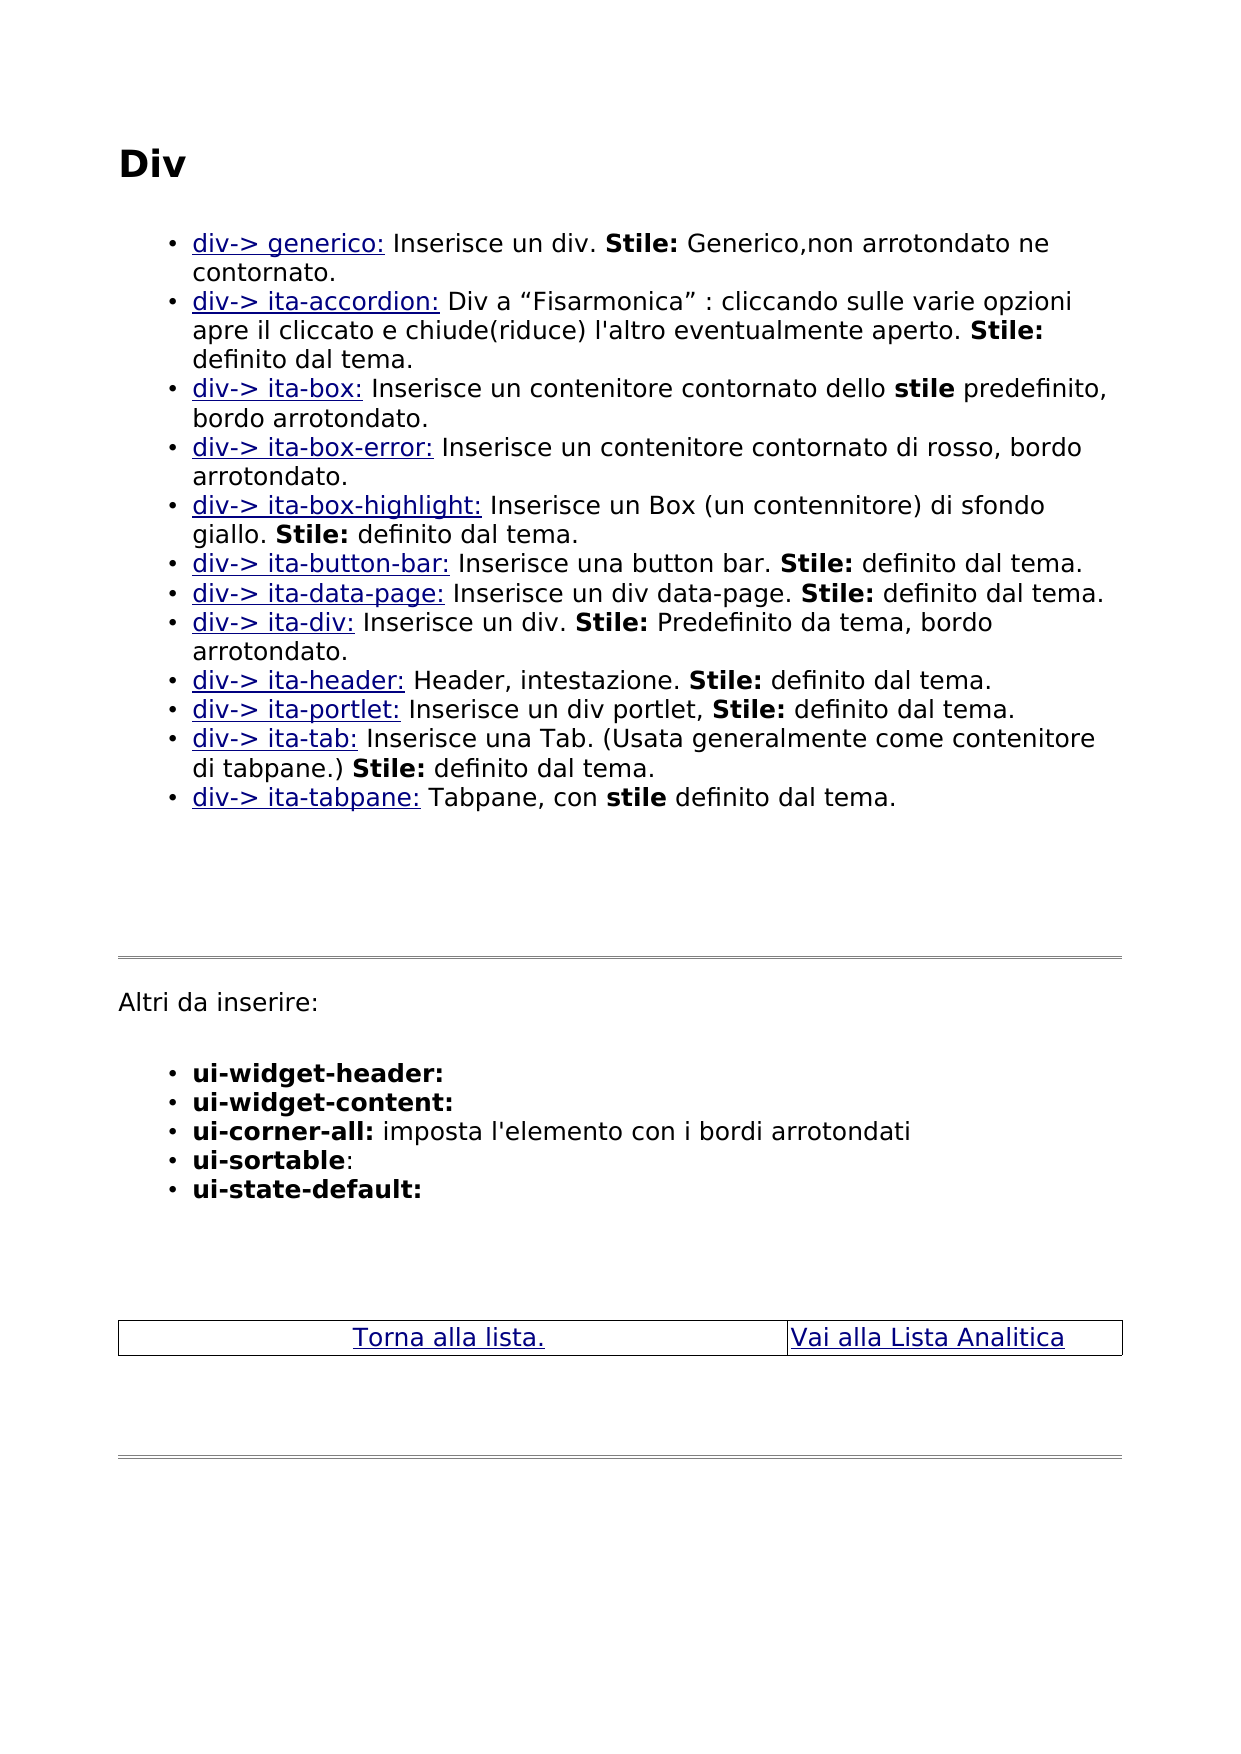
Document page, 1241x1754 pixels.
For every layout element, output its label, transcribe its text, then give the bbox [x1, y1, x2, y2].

list div-> ita-accordion: Div a “Fisarmonica” : cliccando sulle varie opzioni apre il cliccato e chiude(riduce) l'altro eventualmente aperto. Stile: definito dal tema. [177, 287, 1122, 374]
list div-> ita-tabpane: Tabpane, con stile definito dal tema. [177, 783, 1122, 812]
table_header Vai alla Lista Analitica [788, 1321, 1122, 1355]
subtitle Div [118, 143, 1122, 187]
list div-> generico: Inserisce un div. Stile: Generico,non arrotondato ne contornato. [177, 229, 1122, 287]
list div-> ita-box-error: Inserisce un contenitore contornato di rosso, bordo arrotondato. [177, 433, 1122, 491]
text Altri da inserire: [118, 988, 1122, 1017]
list div-> ita-div: Inserisce un div. Stile: Predefinito da tema, bordo arrotondato. [177, 608, 1122, 666]
list div-> ita-box-highlight: Inserisce un Box (un contennitore) di sfondo giallo. Stile: definito dal tema. [177, 491, 1122, 549]
list div-> ita-box: Inserisce un contenitore contornato dello stile predefinito, bordo arrotondato. [177, 374, 1122, 433]
list div-> ita-tab: Inserisce una Tab. (Usata generalmente come contenitore di tabpane.) Stile: definito dal tema. [177, 724, 1122, 783]
table_header Torna alla lista. [119, 1321, 787, 1355]
list ui-widget-content: [177, 1088, 1122, 1117]
list ui-sortable: [177, 1147, 1122, 1176]
list div-> ita-data-page: Inserisce un div data-page. Stile: definito dal tema. [177, 579, 1122, 608]
list ui-state-default: [177, 1176, 1122, 1205]
list ui-widget-header: [177, 1059, 1122, 1088]
list div-> ita-portlet: Inserisce un div portlet, Stile: definito dal tema. [177, 695, 1122, 724]
list div-> ita-header: Header, intestazione. Stile: definito dal tema. [177, 666, 1122, 695]
list ui-corner-all: imposta l'elemento con i bordi arrotondati [177, 1117, 1122, 1147]
list div-> ita-button-bar: Inserisce una button bar. Stile: definito dal tema. [177, 549, 1122, 579]
